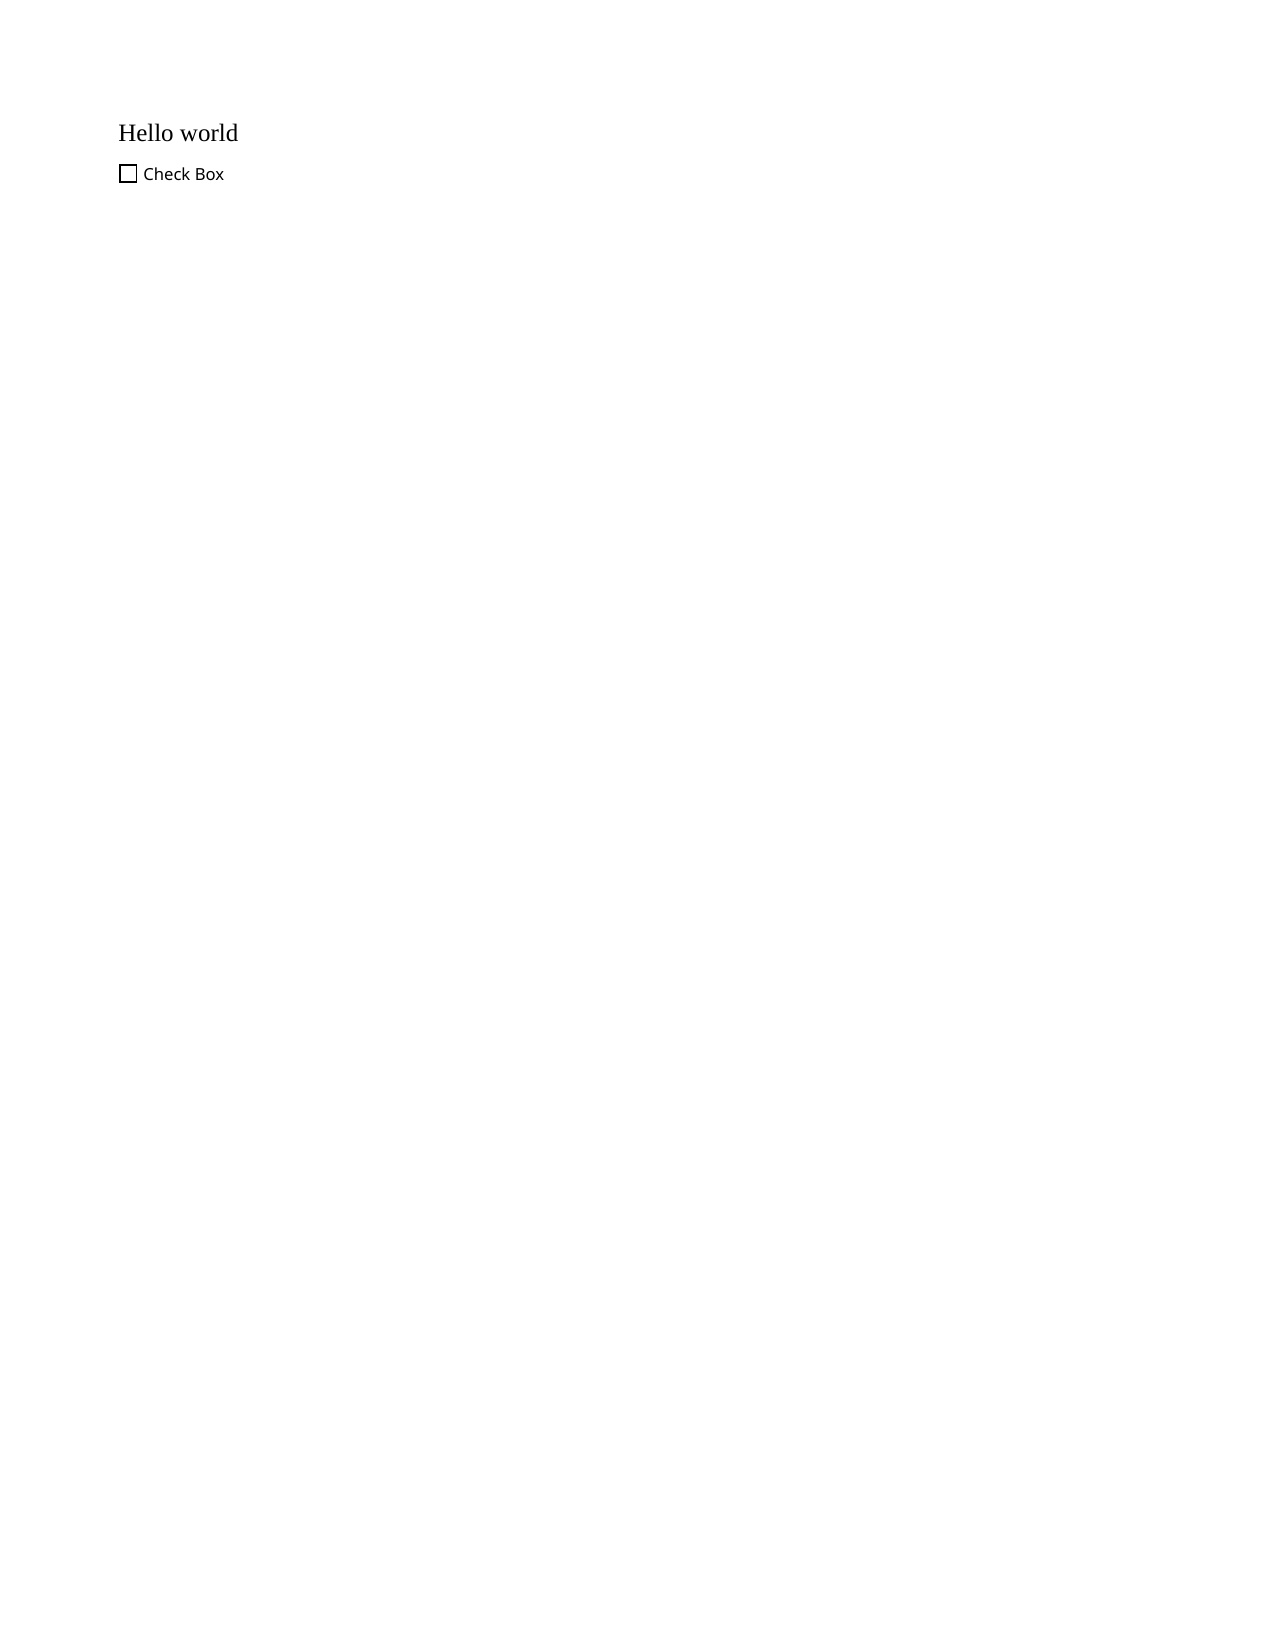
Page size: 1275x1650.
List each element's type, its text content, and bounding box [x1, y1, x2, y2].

text Hello world [118, 118, 1157, 147]
